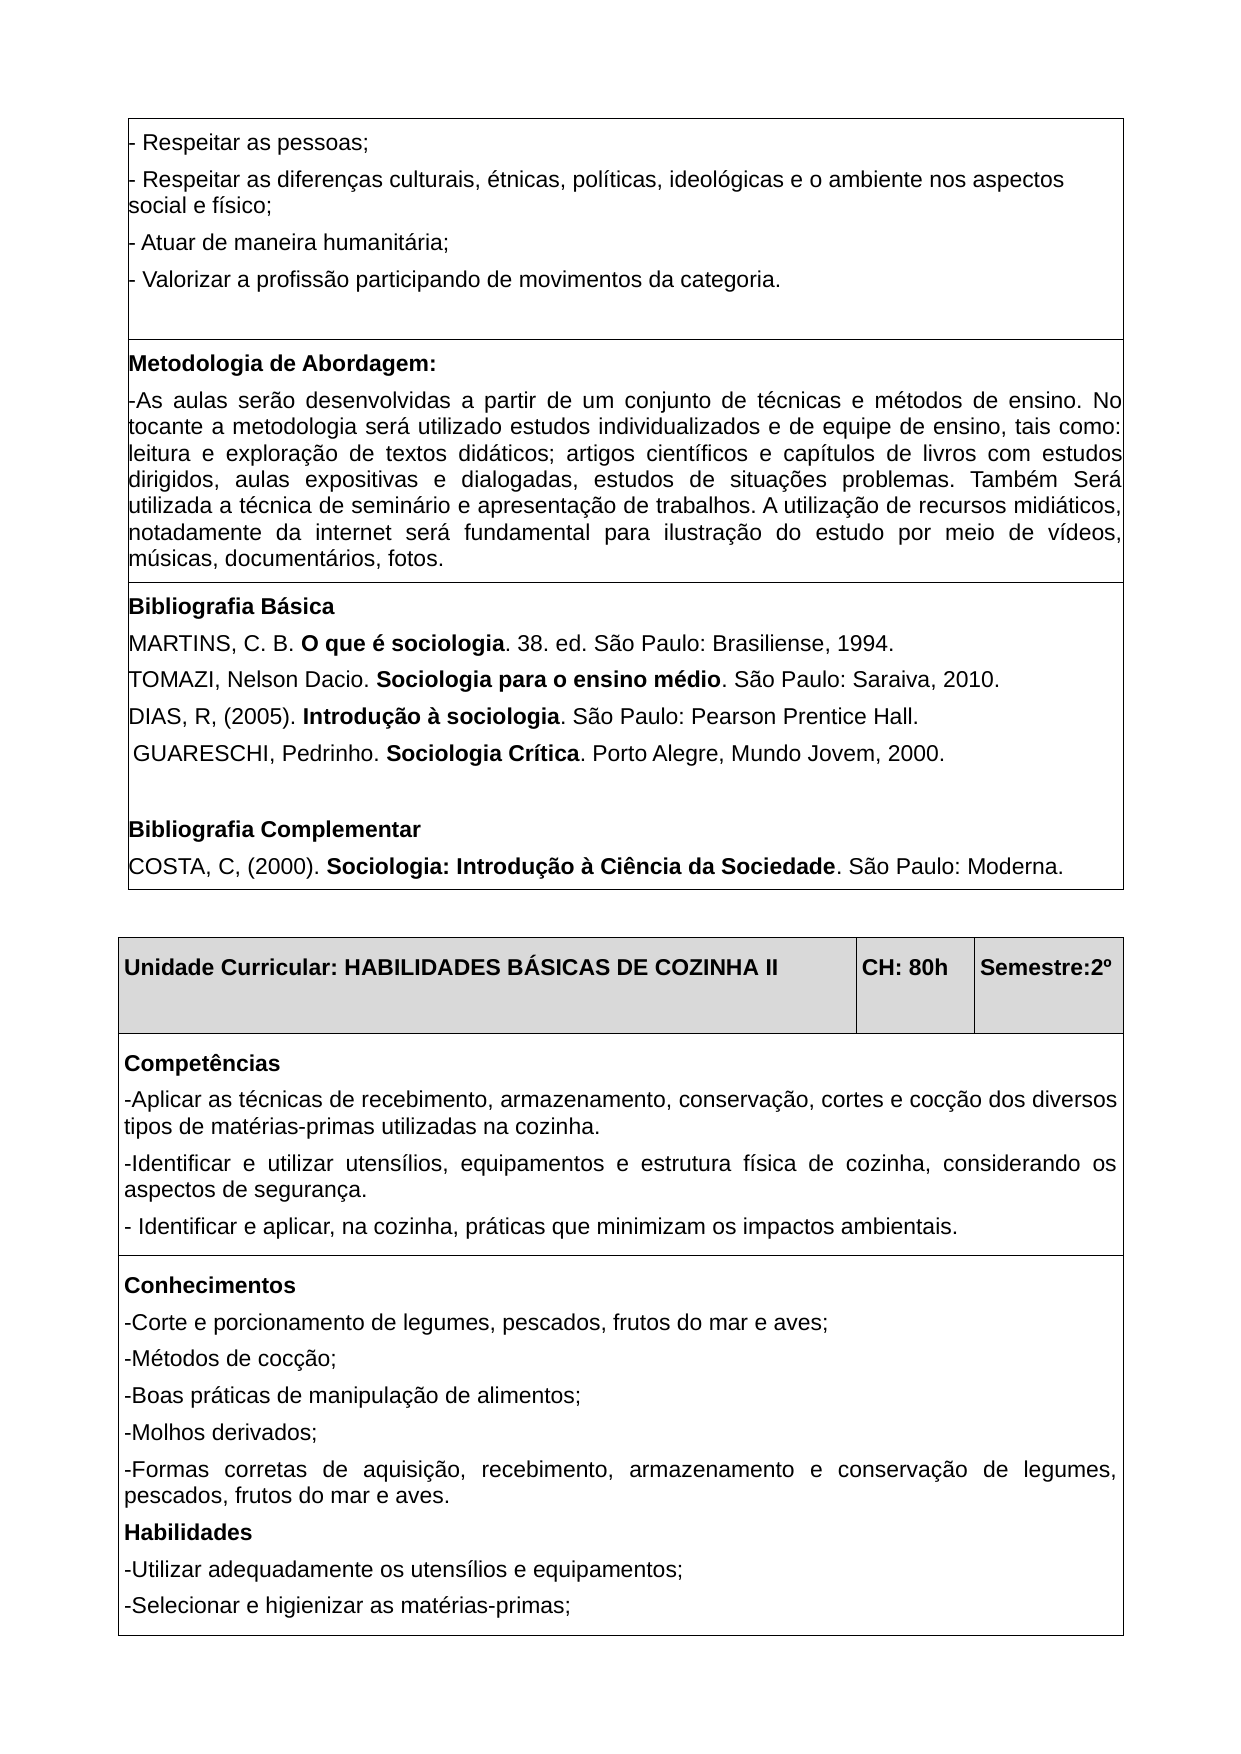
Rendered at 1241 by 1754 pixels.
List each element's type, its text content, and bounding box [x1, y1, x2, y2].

table_cell Metodologia de Abordagem: -As aulas serão desenvolvidas a partir de um conjunto de técnicas e métodos de ensino. No tocante a metodologia será utilizado estudos individualizados e de equipe de ensino, tais como: leitura e exploração de textos didáticos; artigos científicos e capítulos de livros com estudos dirigidos, aulas expositivas e dialogadas, estudos de situações problemas. Também Será utilizada a técnica de seminário e apresentação de trabalhos. A utilização de recursos midiáticos, notadamente da internet será fundamental para ilustração do estudo por meio de vídeos, músicas, documentários, fotos. [129, 340, 1123, 582]
table_header Semestre:2º [975, 938, 1123, 1033]
table_cell - Respeitar as pessoas; - Respeitar as diferenças culturais, étnicas, políticas, ideológicas e o ambiente nos aspectos social e físico; - Atuar de maneira humanitária; - Valorizar a profissão participando de movimentos da categoria. [129, 119, 1123, 339]
table_header Unidade Curricular: HABILIDADES BÁSICAS DE COZINHA II [119, 938, 856, 1033]
table_cell Conhecimentos -Corte e porcionamento de legumes, pescados, frutos do mar e aves; -Métodos de cocção; -Boas práticas de manipulação de alimentos; -Molhos derivados; -Formas corretas de aquisição, recebimento, armazenamento e conservação de legumes, pescados, frutos do mar e aves. Habilidades -Utilizar adequadamente os utensílios e equipamentos; -Selecionar e higienizar as matérias-primas; [119, 1256, 1123, 1635]
table_cell Bibliografia Básica MARTINS, C. B. O que é sociologia. 38. ed. São Paulo: Brasiliense, 1994. TOMAZI, Nelson Dacio. Sociologia para o ensino médio. São Paulo: Saraiva, 2010. DIAS, R, (2005). Introdução à sociologia. São Paulo: Pearson Prentice Hall. GUARESCHI, Pedrinho. Sociologia Crítica. Porto Alegre, Mundo Jovem, 2000. Bibliografia Complementar COSTA, C, (2000). Sociologia: Introdução à Ciência da Sociedade. São Paulo: Moderna. [129, 583, 1123, 889]
table_header CH: 80h [857, 938, 974, 1033]
table_cell Competências -Aplicar as técnicas de recebimento, armazenamento, conservação, cortes e cocção dos diversos tipos de matérias-primas utilizadas na cozinha. -Identificar e utilizar utensílios, equipamentos e estrutura física de cozinha, considerando os aspectos de segurança. - Identificar e aplicar, na cozinha, práticas que minimizam os impactos ambientais. [119, 1034, 1123, 1255]
